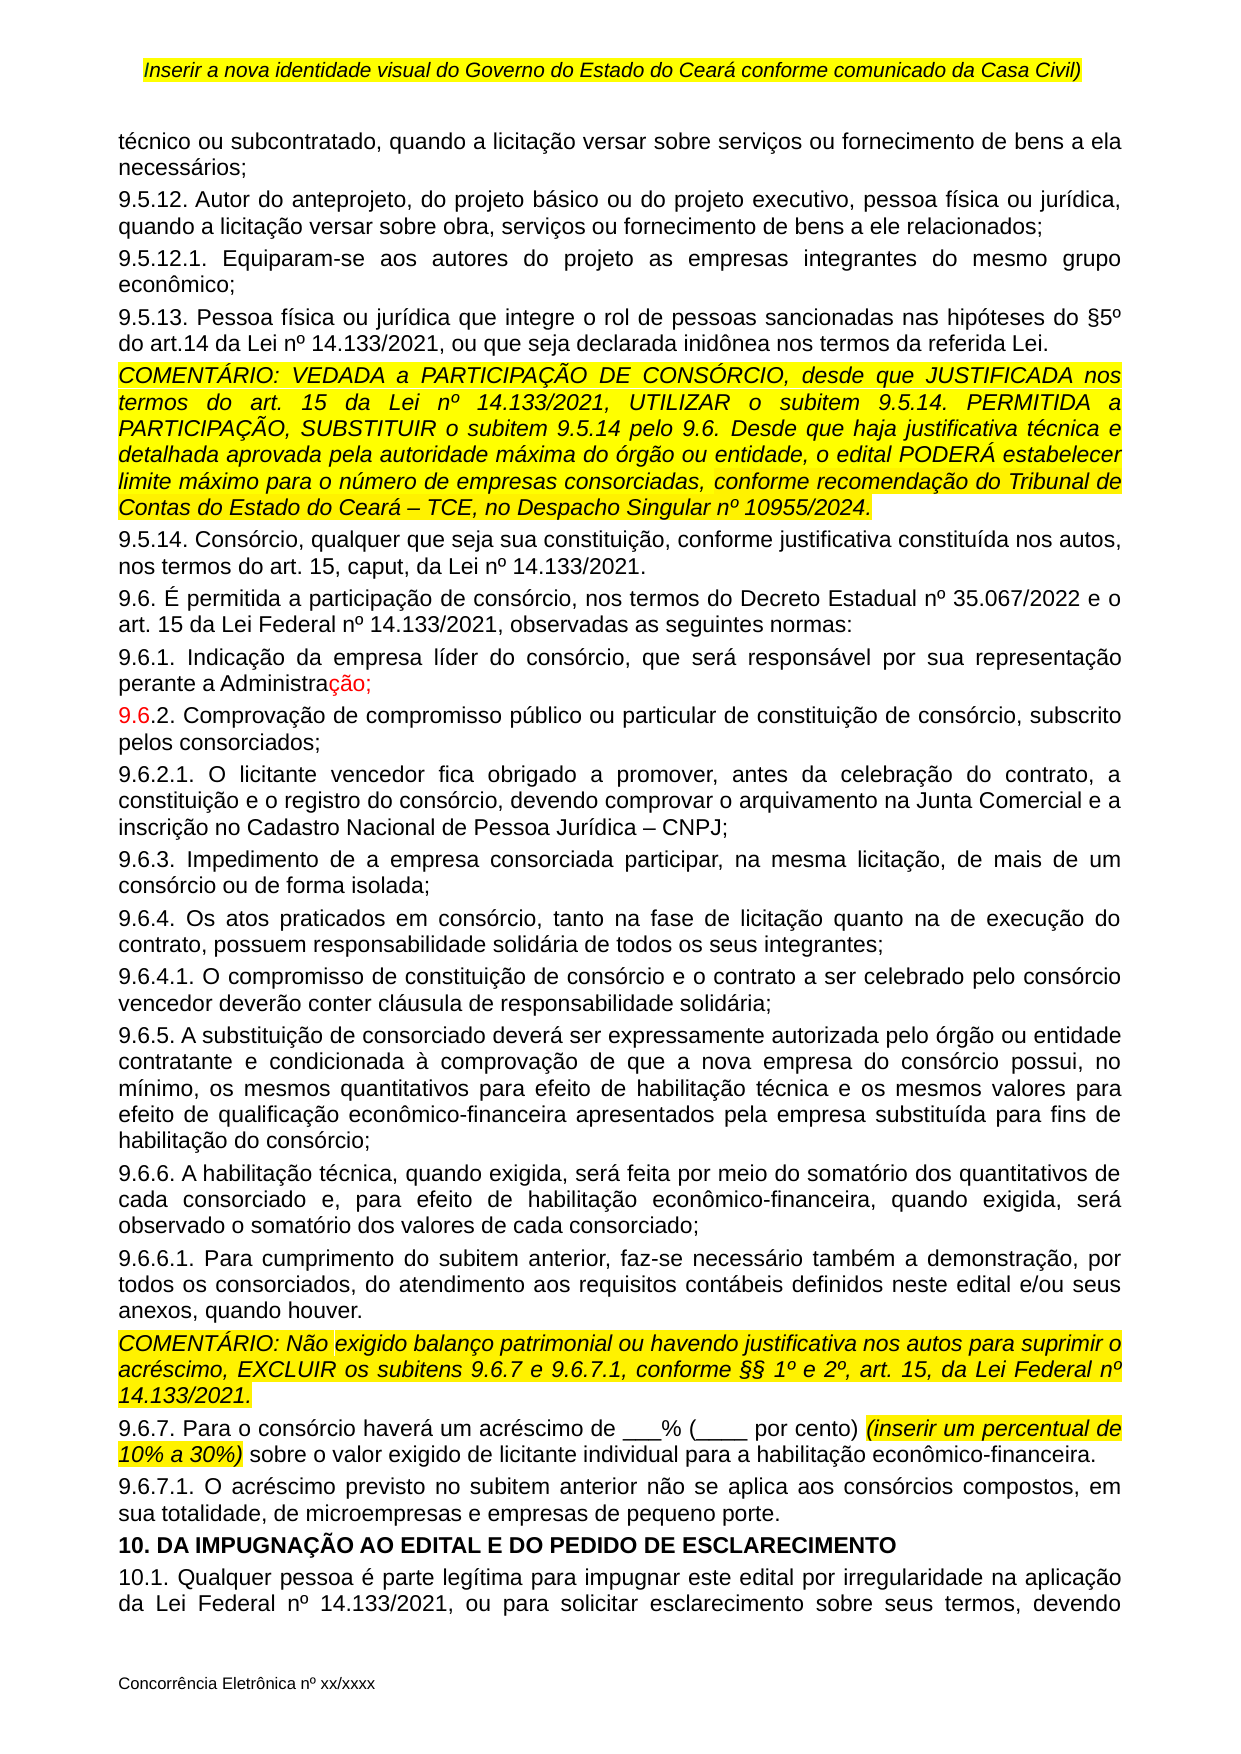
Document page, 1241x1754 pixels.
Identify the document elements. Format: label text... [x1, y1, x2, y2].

text 9.6.5. A substituição de consorciado deverá ser expressamente autorizada pelo órgão ou entidade contratante e condicionada à comprovação de que a nova empresa do consórcio possui, no mínimo, os mesmos quantitativos para efeito de habilitação técnica e os mesmos valores para efeito de qualificação econômico-financeira apresentados pela empresa substituída para fins de habilitação do consórcio; [118, 1022, 1122, 1153]
text 10.1. Qualquer pessoa é parte legítima para impugnar este edital por irregularidade na aplicação da Lei Federal nº 14.133/2021, ou para solicitar esclarecimento sobre seus termos, devendo [118, 1564, 1122, 1617]
text 9.6.7.1. O acréscimo previsto no subitem anterior não se aplica aos consórcios compostos, em sua totalidade, de microempresas e empresas de pequeno porte. [118, 1473, 1122, 1526]
text 9.6.2.1. O licitante vencedor fica obrigado a promover, antes da celebração do contrato, a constituição e o registro do consórcio, devendo comprovar o arquivamento na Junta Comercial e a inscrição no Cadastro Nacional de Pessoa Jurídica – CNPJ; [118, 761, 1122, 840]
text COMENTÁRIO: Não exigido balanço patrimonial ou havendo justificativa nos autos para suprimir o acréscimo, EXCLUIR os subitens 9.6.7 e 9.6.7.1, conforme §§ 1º e 2º, art. 15, da Lei Federal nº 14.133/2021. [118, 1329, 1122, 1408]
text 9.5.13. Pessoa física ou jurídica que integre o rol de pessoas sancionadas nas hipóteses do §5º do art.14 da Lei nº 14.133/2021, ou que seja declarada inidônea nos termos da referida Lei. [118, 303, 1122, 356]
text 9.6.1. Indicação da empresa líder do consórcio, que será responsável por sua representação perante a Administração; [118, 643, 1122, 696]
text 9.6.4. Os atos praticados em consórcio, tanto na fase de licitação quanto na de execução do contrato, possuem responsabilidade solidária de todos os seus integrantes; [118, 904, 1122, 957]
text 10. DA IMPUGNAÇÃO AO EDITAL E DO PEDIDO DE ESCLARECIMENTO [118, 1532, 1122, 1558]
text 9.5.14. Consórcio, qualquer que seja sua constituição, conforme justificativa constituída nos autos, nos termos do art. 15, caput, da Lei nº 14.133/2021. [118, 526, 1122, 579]
text 9.6. É permitida a participação de consórcio, nos termos do Decreto Estadual nº 35.067/2022 e o art. 15 da Lei Federal nº 14.133/2021, observadas as seguintes normas: [118, 585, 1122, 638]
text 9.6.4.1. O compromisso de constituição de consórcio e o contrato a ser celebrado pelo consórcio vencedor deverão conter cláusula de responsabilidade solidária; [118, 963, 1122, 1016]
text COMENTÁRIO: VEDADA a PARTICIPAÇÃO DE CONSÓRCIO, desde que JUSTIFICADA nos termos do art. 15 da Lei nº 14.133/2021, UTILIZAR o subitem 9.5.14. PERMITIDA a PARTICIPAÇÃO, SUBSTITUIR o subitem 9.5.14 pelo 9.6. Desde que haja justificativa técnica e detalhada aprovada pela autoridade máxima do órgão ou entidade, o edital PODERÁ estabelecer limite máximo para o número de empresas consorciadas, conforme recomendação do Tribunal de Contas do Estado do Ceará – TCE, no Despacho Singular nº 10955/2024. [118, 362, 1122, 520]
text 9.5.12. Autor do anteprojeto, do projeto básico ou do projeto executivo, pessoa física ou jurídica, quando a licitação versar sobre obra, serviços ou fornecimento de bens a ele relacionados; [118, 186, 1122, 239]
text 9.6.6. A habilitação técnica, quando exigida, será feita por meio do somatório dos quantitativos de cada consorciado e, para efeito de habilitação econômico-financeira, quando exigida, será observado o somatório dos valores de cada consorciado; [118, 1159, 1122, 1238]
text 9.6.3. Impedimento de a empresa consorciada participar, na mesma licitação, de mais de um consórcio ou de forma isolada; [118, 846, 1122, 898]
text 9.6.2. Comprovação de compromisso público ou particular de constituição de consórcio, subscrito pelos consorciados; [118, 702, 1122, 755]
text técnico ou subcontratado, quando a licitação versar sobre serviços ou fornecimento de bens a ela necessários; [118, 128, 1122, 180]
text 9.6.6.1. Para cumprimento do subitem anterior, faz-se necessário também a demonstração, por todos os consorciados, do atendimento aos requisitos contábeis definidos neste edital e/ou seus anexos, quando houver. [118, 1244, 1122, 1323]
text 9.6.7. Para o consórcio haverá um acréscimo de ___% (____ por cento) (inserir um percentual de 10% a 30%) sobre o valor exigido de licitante individual para a habilitação econômico-financeira. [118, 1414, 1122, 1467]
text 9.5.12.1. Equiparam-se aos autores do projeto as empresas integrantes do mesmo grupo econômico; [118, 245, 1122, 298]
